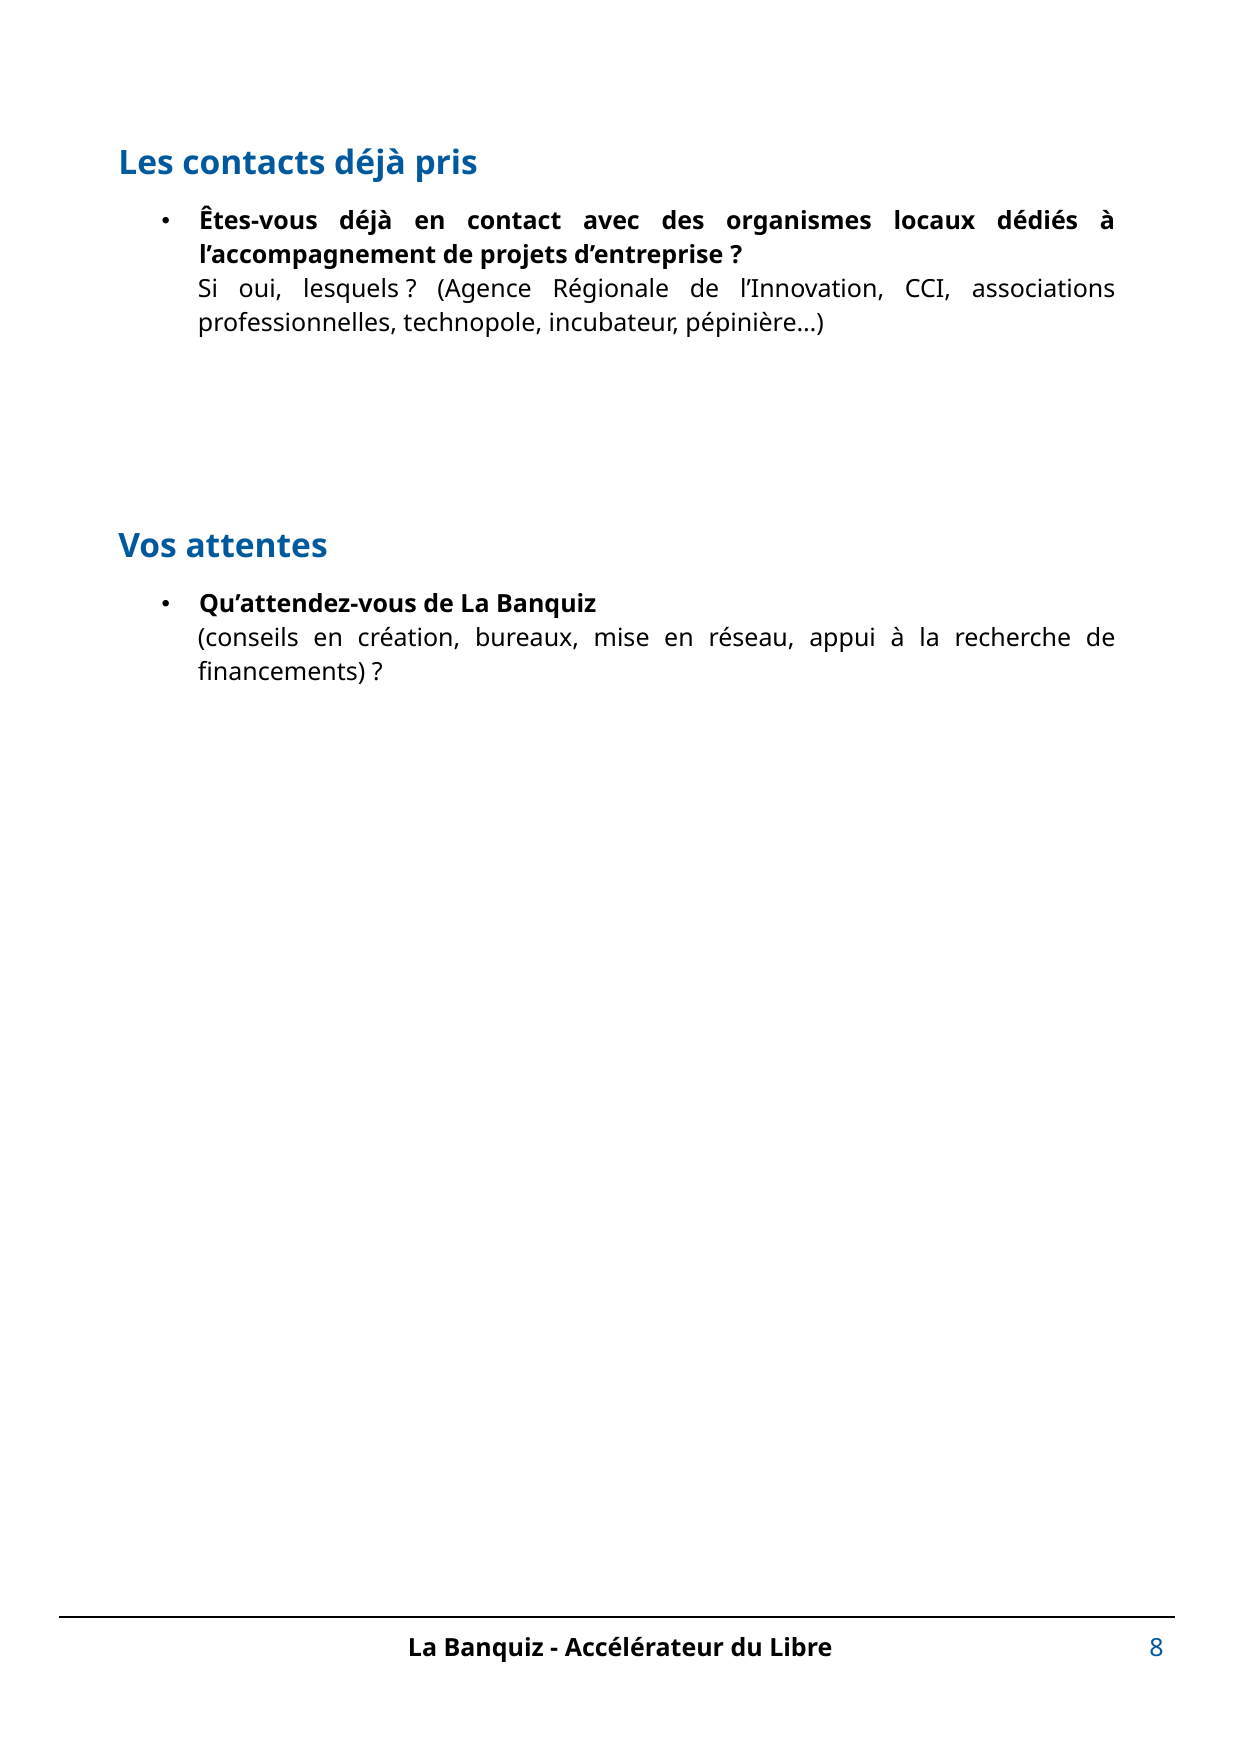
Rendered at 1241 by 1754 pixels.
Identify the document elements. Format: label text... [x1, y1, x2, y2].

table_cell [118, 345, 1122, 471]
subtitle Vos attentes [118, 522, 1122, 567]
table_header Qu’attendez-vous de La Banquiz (conseils en création, bureaux, mise en réseau, appui à la recherche de financements) ? [118, 580, 1122, 693]
subtitle Les contacts déjà pris [118, 139, 1122, 185]
table_header Êtes-vous déjà en contact avec des organismes locaux dédiés à l’accompagnement de projets d’entreprise ? Si oui, lesquels ? (Agence Régionale de l’Innovation, CCI, associations professionnelles, technopole, incubateur, pépinière…) [118, 197, 1122, 345]
table_cell [118, 694, 1122, 813]
